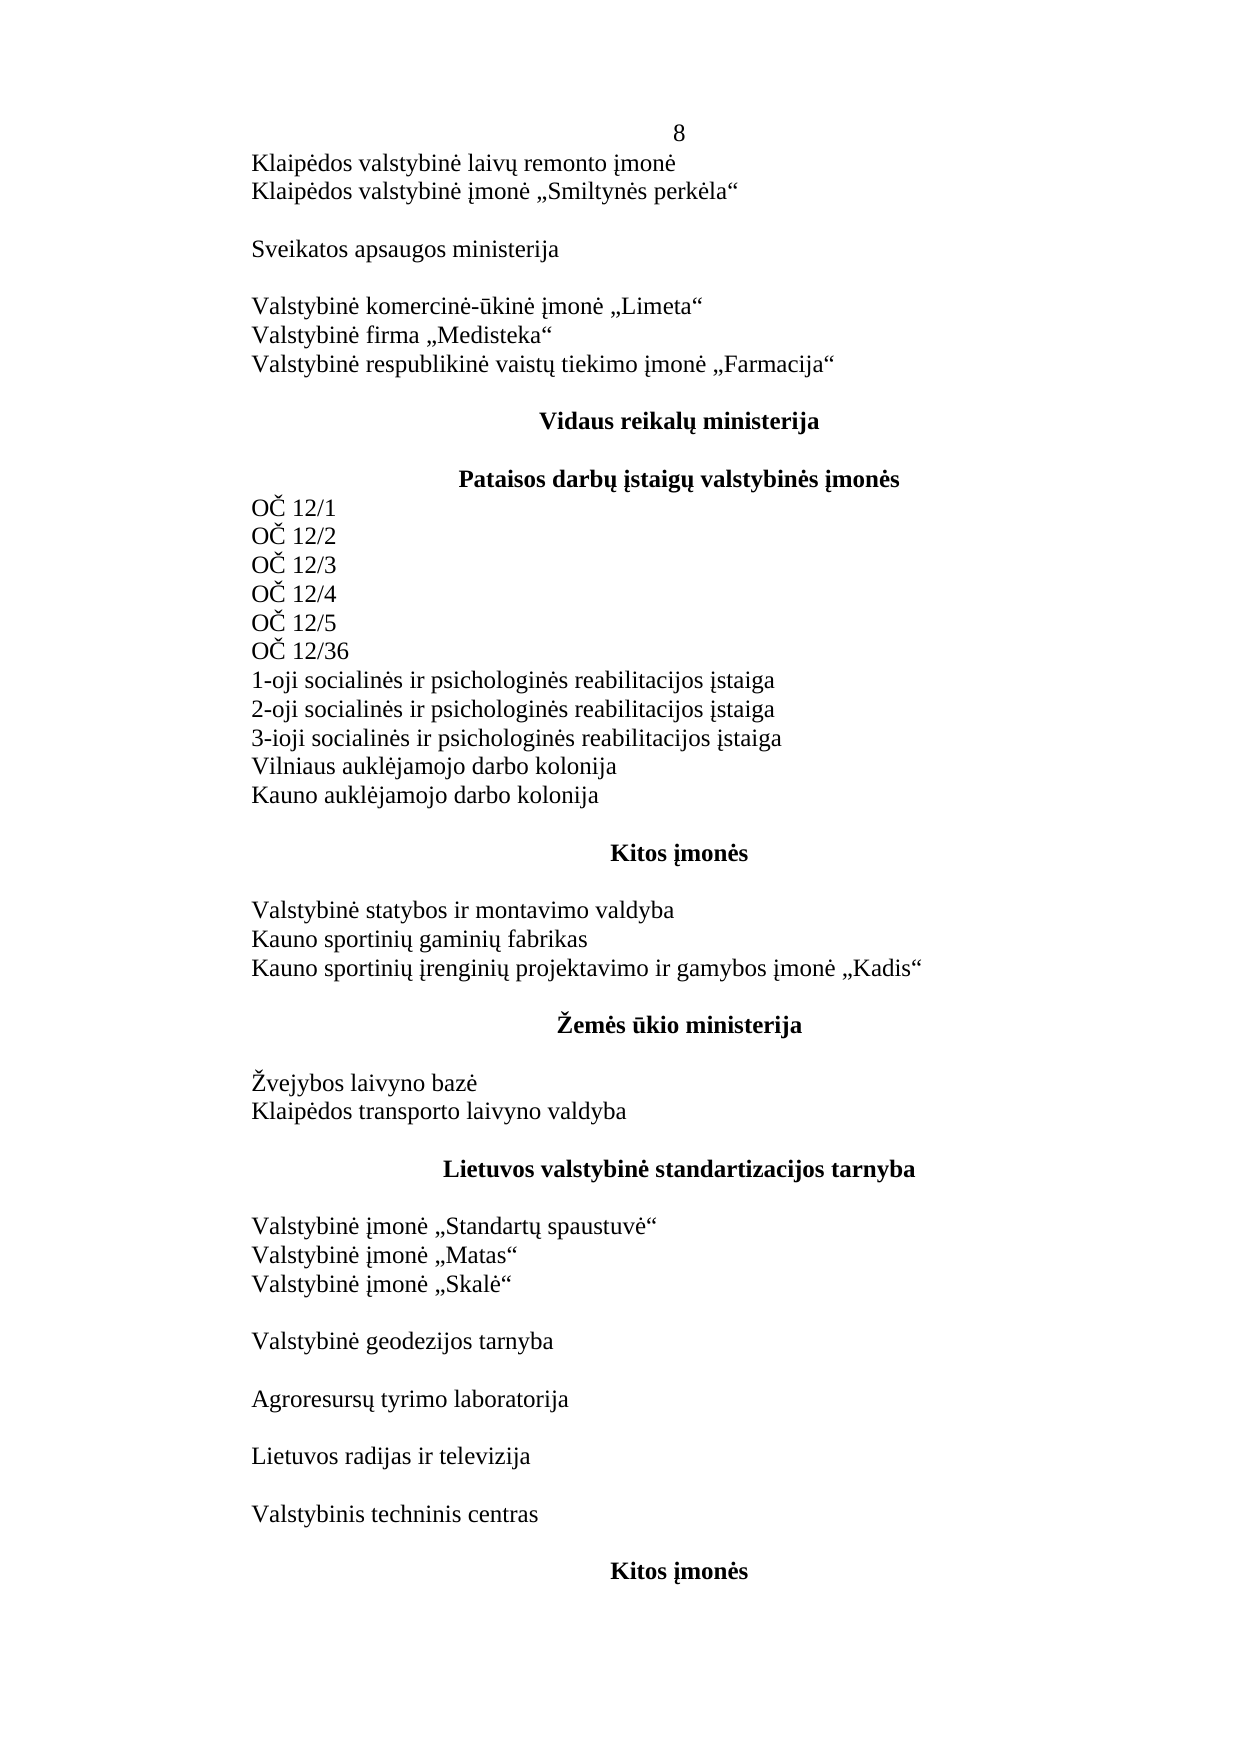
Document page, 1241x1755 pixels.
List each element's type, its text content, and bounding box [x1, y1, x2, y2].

text Valstybinė respublikinė vaistų tiekimo įmonė „Farmacija“ [177, 349, 1181, 378]
text Žvejybos laivyno bazė [177, 1068, 1181, 1096]
text Klaipėdos valstybinė laivų remonto įmonė [177, 148, 1181, 176]
text Valstybinė komercinė-ūkinė įmonė „Limeta“ [177, 291, 1181, 320]
text Vilniaus auklėjamojo darbo kolonija [177, 751, 1181, 780]
text Lietuvos valstybinė standartizacijos tarnyba [177, 1154, 1181, 1183]
text 1-oji socialinės ir psichologinės reabilitacijos įstaiga [177, 665, 1181, 694]
text OČ 12/3 [177, 550, 1181, 579]
text Valstybinė įmonė „Skalė“ [177, 1269, 1181, 1298]
text Kauno auklėjamojo darbo kolonija [177, 780, 1181, 809]
text OČ 12/2 [177, 521, 1181, 550]
text Agroresursų tyrimo laboratorija [177, 1384, 1181, 1413]
text Kauno sportinių gaminių fabrikas [177, 924, 1181, 953]
text 3-ioji socialinės ir psichologinės reabilitacijos įstaiga [177, 723, 1181, 751]
text Vidaus reikalų ministerija [177, 406, 1181, 435]
text Klaipėdos valstybinė įmonė „Smiltynės perkėla“ [177, 176, 1181, 205]
text Valstybinė firma „Medisteka“ [177, 320, 1181, 349]
text Valstybinė geodezijos tarnyba [177, 1326, 1181, 1355]
text Valstybinė įmonė „Matas“ [177, 1240, 1181, 1269]
text 2-oji socialinės ir psichologinės reabilitacijos įstaiga [177, 694, 1181, 723]
text OČ 12/36 [177, 636, 1181, 665]
text Valstybinė įmonė „Standartų spaustuvė“ [177, 1211, 1181, 1240]
text Kitos įmonės [177, 1556, 1181, 1585]
text Kitos įmonės [177, 838, 1181, 866]
text OČ 12/1 [177, 493, 1181, 521]
text Valstybinis techninis centras [177, 1499, 1181, 1528]
text Žemės ūkio ministerija [177, 1010, 1181, 1039]
text Klaipėdos transporto laivyno valdyba [177, 1096, 1181, 1125]
text Sveikatos apsaugos ministerija [177, 234, 1181, 263]
text Kauno sportinių įrenginių projektavimo ir gamybos įmonė „Kadis“ [177, 953, 1181, 981]
text Valstybinė statybos ir montavimo valdyba [177, 895, 1181, 924]
text Pataisos darbų įstaigų valstybinės įmonės [177, 464, 1181, 493]
text OČ 12/4 [177, 579, 1181, 608]
text Lietuvos radijas ir televizija [177, 1441, 1181, 1470]
text OČ 12/5 [177, 608, 1181, 636]
